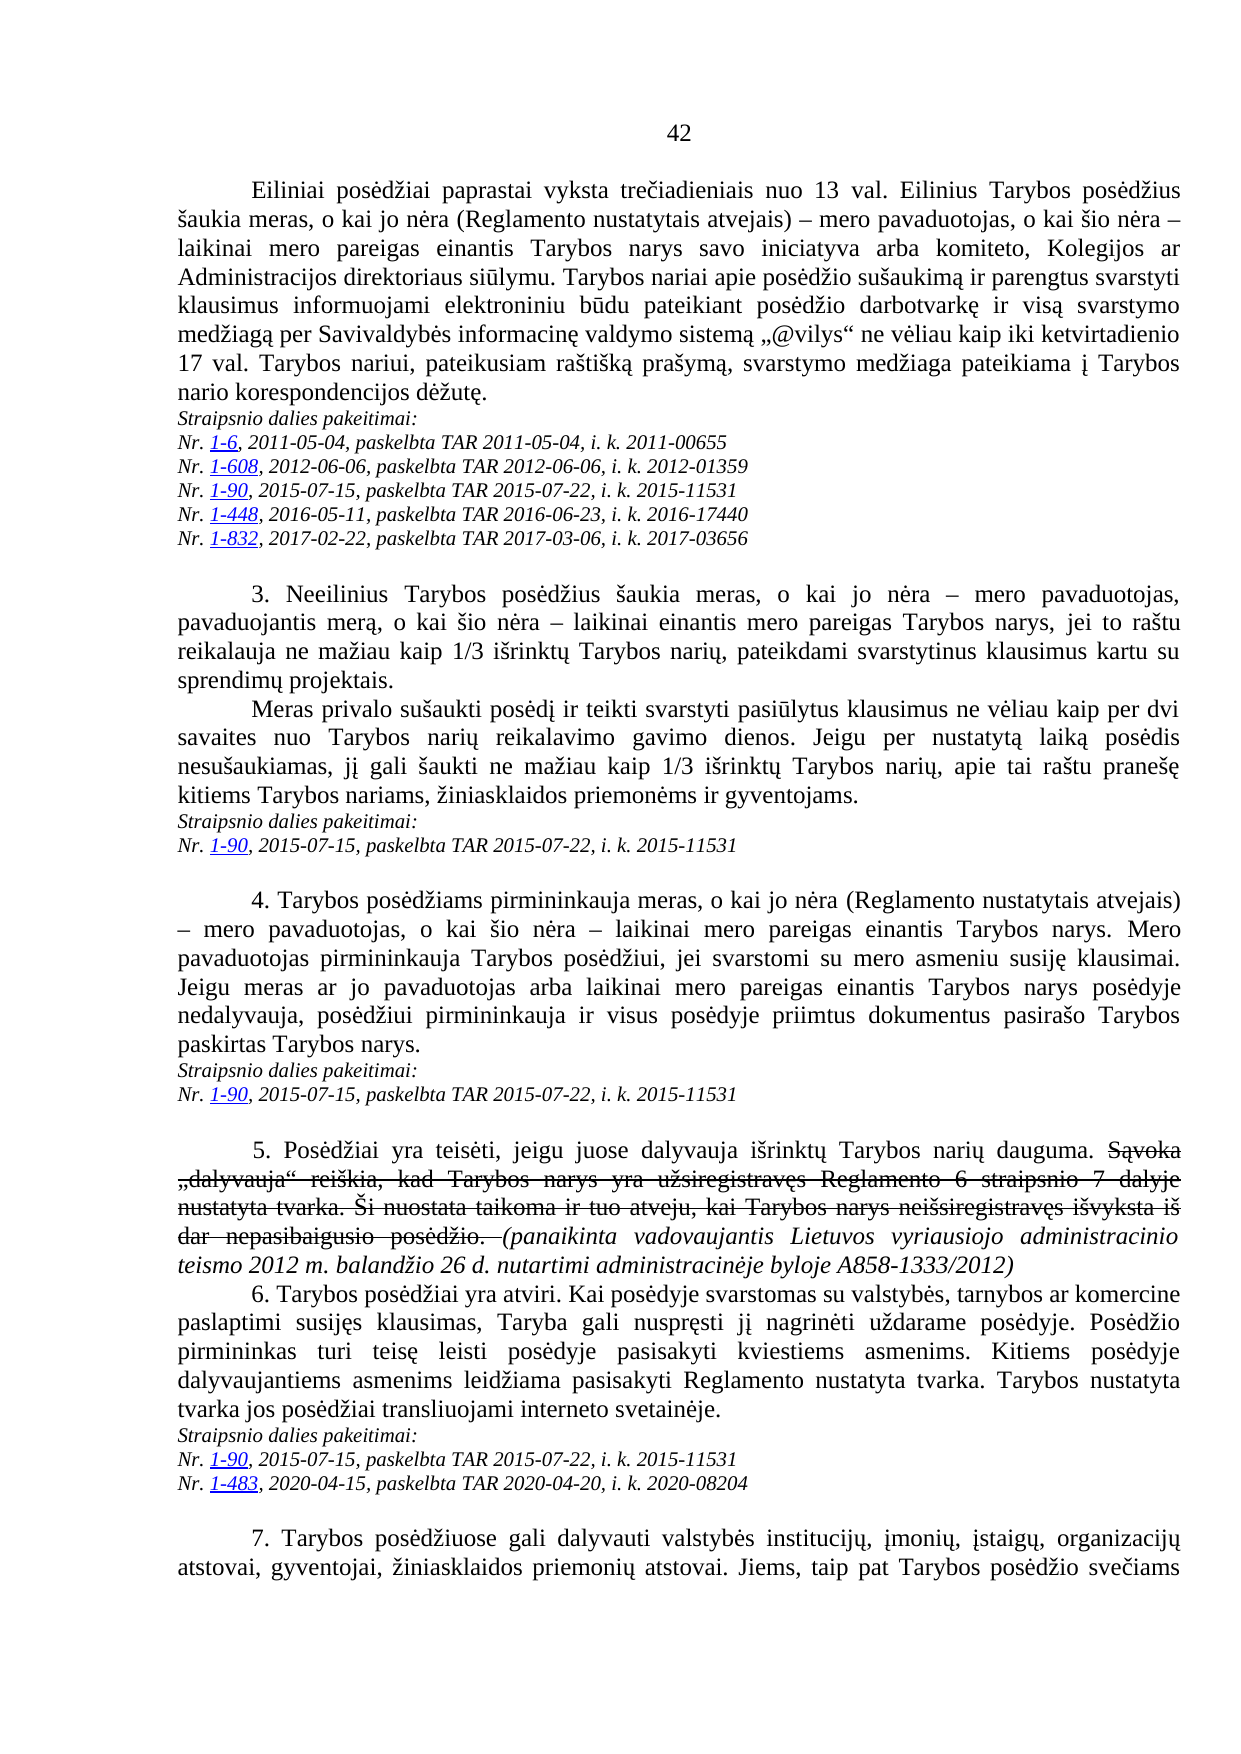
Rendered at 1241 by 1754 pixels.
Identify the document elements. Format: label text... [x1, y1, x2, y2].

text 4. Tarybos posėdžiams pirmininkauja meras, o kai jo nėra (Reglamento nustatytais atvejais) – mero pavaduotojas, o kai šio nėra – laikinai mero pareigas einantis Tarybos narys. Mero pavaduotojas pirmininkauja Tarybos posėdžiui, jei svarstomi su mero asmeniu susiję klausimai. Jeigu meras ar jo pavaduotojas arba laikinai mero pareigas einantis Tarybos narys posėdyje nedalyvauja, posėdžiui pirmininkauja ir visus posėdyje priimtus dokumentus pasirašo Tarybos paskirtas Tarybos narys. [177, 886, 1181, 1058]
text 5. Posėdžiai yra teisėti, jeigu juose dalyvauja išrinktų Tarybos narių dauguma. Sąvoka „dalyvauja“ reiškia, kad Tarybos narys yra užsiregistravęs Reglamento 6 straipsnio 7 dalyje nustatyta tvarka. Ši nuostata taikoma ir tuo atveju, kai Tarybos narys neišsiregistravęs išvyksta iš dar nepasibaigusio posėdžio. (panaikinta vadovaujantis Lietuvos vyriausiojo administracinio teismo 2012 m. balandžio 26 d. nutartimi administracinėje byloje A858-1333/2012) [177, 1135, 1181, 1179]
text Nr. 1-483, 2020-04-15, paskelbta TAR 2020-04-20, i. k. 2020-08204 [177, 1471, 1181, 1495]
text Nr. 1-90, 2015-07-15, paskelbta TAR 2015-07-22, i. k. 2015-11531 [177, 1082, 1181, 1106]
text 5. Posėdžiai yra teisėti, jeigu juose dalyvauja išrinktų Tarybos narių dauguma. Sąvoka „dalyvauja“ reiškia, kad Tarybos narys yra užsiregistravęs Reglamento 6 straipsnio 7 dalyje nustatyta tvarka. Ši nuostata taikoma ir tuo atveju, kai Tarybos narys neišsiregistravęs išvyksta iš dar nepasibaigusio posėdžio. (panaikinta vadovaujantis Lietuvos vyriausiojo administracinio teismo 2012 m. balandžio 26 d. nutartimi administracinėje byloje A858-1333/2012) [177, 1180, 1181, 1208]
text Eiliniai posėdžiai paprastai vyksta trečiadieniais nuo 13 val. Eilinius Tarybos posėdžius šaukia meras, o kai jo nėra (Reglamento nustatytais atvejais) – mero pavaduotojas, o kai šio nėra – laikinai mero pareigas einantis Tarybos narys savo iniciatyva arba komiteto, Kolegijos ar Administracijos direktoriaus siūlymu. Tarybos nariai apie posėdžio sušaukimą ir parengtus svarstyti klausimus informuojami elektroniniu būdu pateikiant posėdžio darbotvarkę ir visą svarstymo medžiagą per Savivaldybės informacinę valdymo sistemą „@vilys“ ne vėliau kaip iki ketvirtadienio 17 val. Tarybos nariui, pateikusiam raštišką prašymą, svarstymo medžiaga pateikiama į Tarybos nario korespondencijos dėžutę. [177, 176, 1181, 406]
text Nr. 1-608, 2012-06-06, paskelbta TAR 2012-06-06, i. k. 2012-01359 [177, 454, 1181, 478]
text 7. Tarybos posėdžiuose gali dalyvauti valstybės institucijų, įmonių, įstaigų, organizacijų atstovai, gyventojai, žiniasklaidos priemonių atstovai. Jiems, taip pat Tarybos posėdžio svečiams [177, 1523, 1181, 1581]
text Nr. 1-90, 2015-07-15, paskelbta TAR 2015-07-22, i. k. 2015-11531 [177, 478, 1181, 502]
text 5. Posėdžiai yra teisėti, jeigu juose dalyvauja išrinktų Tarybos narių dauguma. Sąvoka „dalyvauja“ reiškia, kad Tarybos narys yra užsiregistravęs Reglamento 6 straipsnio 7 dalyje nustatyta tvarka. Ši nuostata taikoma ir tuo atveju, kai Tarybos narys neišsiregistravęs išvyksta iš dar nepasibaigusio posėdžio. (panaikinta vadovaujantis Lietuvos vyriausiojo administracinio teismo 2012 m. balandžio 26 d. nutartimi administracinėje byloje A858-1333/2012) [177, 1209, 1181, 1279]
text 3. Neeilinius Tarybos posėdžius šaukia meras, o kai jo nėra – mero pavaduotojas, pavaduojantis merą, o kai šio nėra – laikinai einantis mero pareigas Tarybos narys, jei to raštu reikalauja ne mažiau kaip 1/3 išrinktų Tarybos narių, pateikdami svarstytinus klausimus kartu su sprendimų projektais. [177, 579, 1181, 694]
text Straipsnio dalies pakeitimai: [177, 809, 1181, 833]
text Nr. 1-6, 2011-05-04, paskelbta TAR 2011-05-04, i. k. 2011-00655 [177, 430, 1181, 454]
text Nr. 1-448, 2016-05-11, paskelbta TAR 2016-06-23, i. k. 2016-17440 [177, 502, 1181, 526]
text Nr. 1-90, 2015-07-15, paskelbta TAR 2015-07-22, i. k. 2015-11531 [177, 1447, 1181, 1471]
text Straipsnio dalies pakeitimai: [177, 1058, 1181, 1082]
text Straipsnio dalies pakeitimai: [177, 1422, 1181, 1447]
text Meras privalo sušaukti posėdį ir teikti svarstyti pasiūlytus klausimus ne vėliau kaip per dvi savaites nuo Tarybos narių reikalavimo gavimo dienos. Jeigu per nustatytą laiką posėdis nesušaukiamas, jį gali šaukti ne mažiau kaip 1/3 išrinktų Tarybos narių, apie tai raštu pranešę kitiems Tarybos nariams, žiniasklaidos priemonėms ir gyventojams. [177, 694, 1181, 809]
text Straipsnio dalies pakeitimai: [177, 406, 1181, 430]
text 6. Tarybos posėdžiai yra atviri. Kai posėdyje svarstomas su valstybės, tarnybos ar komercine paslaptimi susijęs klausimas, Taryba gali nuspręsti jį nagrinėti uždarame posėdyje. Posėdžio pirmininkas turi teisę leisti posėdyje pasisakyti kviestiems asmenims. Kitiems posėdyje dalyvaujantiems asmenims leidžiama pasisakyti Reglamento nustatyta tvarka. Tarybos nustatyta tvarka jos posėdžiai transliuojami interneto svetainėje. [177, 1279, 1181, 1422]
text Nr. 1-832, 2017-02-22, paskelbta TAR 2017-03-06, i. k. 2017-03656 [177, 526, 1181, 550]
text Nr. 1-90, 2015-07-15, paskelbta TAR 2015-07-22, i. k. 2015-11531 [177, 833, 1181, 857]
